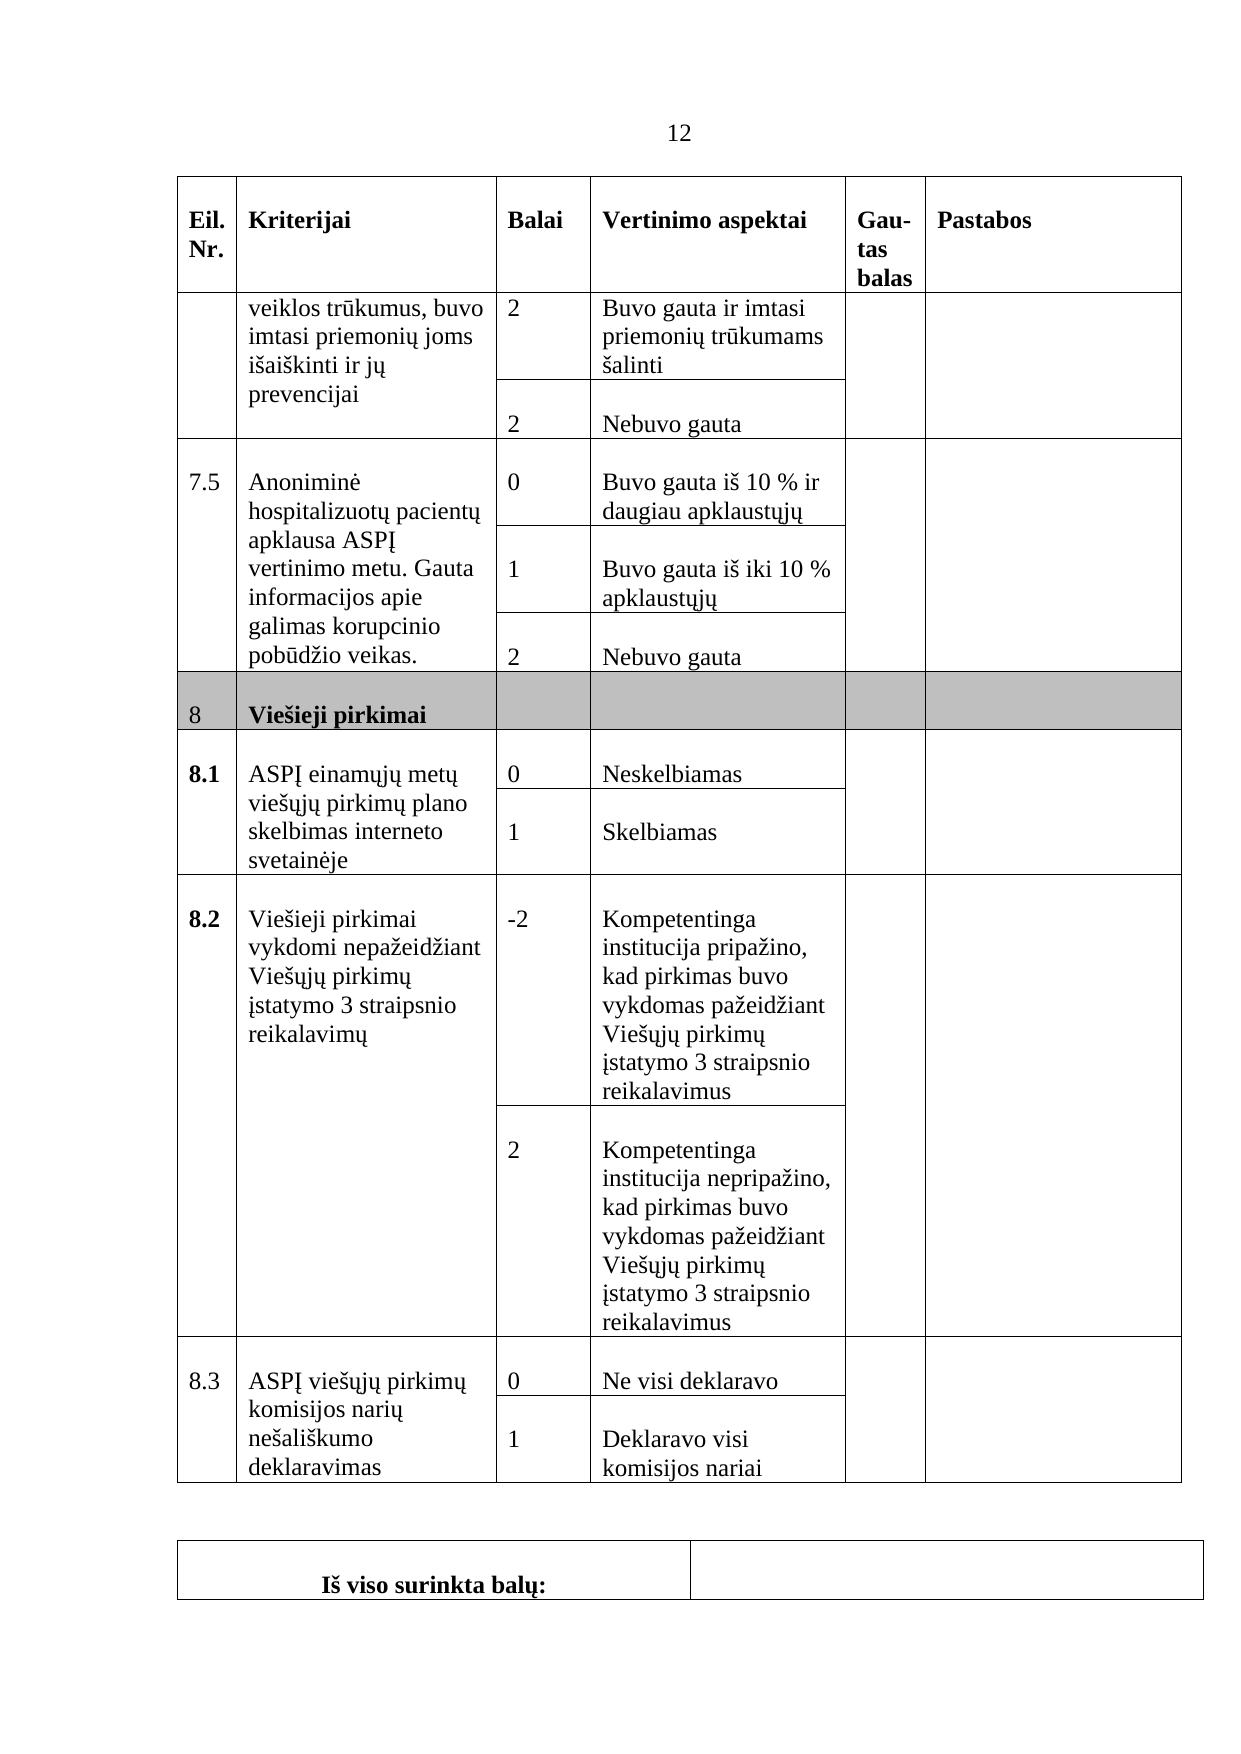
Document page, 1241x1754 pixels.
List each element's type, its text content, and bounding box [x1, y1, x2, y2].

table_cell ASPĮ einamųjų metų viešųjų pirkimų plano skelbimas interneto svetainėje [237, 730, 496, 874]
table_cell [497, 672, 590, 729]
table_cell Skelbiamas [591, 789, 845, 874]
table_cell Viešieji pirkimai [237, 672, 496, 729]
table_cell veiklos trūkumus, buvo imtasi priemonių joms išaiškinti ir jų prevencijai [237, 293, 496, 437]
table_cell Ne visi deklaravo [591, 1337, 845, 1394]
table_cell Kompetentinga institucija nepripažino, kad pirkimas buvo vykdomas pažeidžiant Viešųjų pirkimų įstatymo 3 straipsnio reikalavimus [591, 1106, 845, 1336]
table_cell 2 [497, 380, 590, 437]
table_cell 1 [497, 789, 590, 874]
table_cell [926, 293, 1181, 437]
table_cell ASPĮ viešųjų pirkimų komisijos narių nešališkumo deklaravimas [237, 1337, 496, 1482]
table_cell [591, 672, 845, 729]
table_cell [926, 875, 1181, 1336]
table_header Vertinimo aspektai [591, 177, 845, 292]
table_cell 7.5 [178, 439, 236, 671]
table_header Balai [497, 177, 590, 292]
table_header [691, 1541, 1203, 1599]
table_cell 8.3 [178, 1337, 236, 1482]
table_cell 2 [497, 1106, 590, 1336]
table_cell Viešieji pirkimai vykdomi nepažeidžiant Viešųjų pirkimų įstatymo 3 straipsnio reikalavimų [237, 875, 496, 1336]
table_cell [846, 293, 925, 437]
table_cell [846, 672, 925, 729]
table_cell Buvo gauta ir imtasi priemonių trūkumams šalinti [591, 293, 845, 379]
table_cell Nebuvo gauta [591, 613, 845, 671]
table_header Gau-tas balas [846, 177, 925, 292]
table_header Kriterijai [237, 177, 496, 292]
table_cell Buvo gauta iš iki 10 % apklaustųjų [591, 526, 845, 612]
table_cell [926, 672, 1181, 729]
table_cell Deklaravo visi komisijos nariai [591, 1396, 845, 1482]
table_cell 1 [497, 526, 590, 612]
table_cell 8.2 [178, 875, 236, 1336]
table_cell 2 [497, 613, 590, 671]
table_header Pastabos [926, 177, 1181, 292]
table_cell Anoniminė hospitalizuotų pacientų apklausa ASPĮ vertinimo metu. Gauta informacijos apie galimas korupcinio pobūdžio veikas. [237, 439, 496, 671]
table_cell 8 [178, 672, 236, 729]
table_cell 0 [497, 1337, 590, 1394]
table_cell 1 [497, 1396, 590, 1482]
table_cell Nebuvo gauta [591, 380, 845, 437]
table_cell -2 [497, 875, 590, 1105]
table_cell [846, 730, 925, 874]
table_cell [846, 875, 925, 1336]
table_cell [846, 439, 925, 671]
table_cell 0 [497, 730, 590, 788]
table_cell 8.1 [178, 730, 236, 874]
table_cell Neskelbiamas [591, 730, 845, 788]
table_cell Buvo gauta iš 10 % ir daugiau apklaustųjų [591, 439, 845, 525]
table_cell 0 [497, 439, 590, 525]
table_cell Kompetentinga institucija pripažino, kad pirkimas buvo vykdomas pažeidžiant Viešųjų pirkimų įstatymo 3 straipsnio reikalavimus [591, 875, 845, 1105]
table_cell [926, 1337, 1181, 1482]
table_cell [926, 730, 1181, 874]
table_cell [846, 1337, 925, 1482]
table_header Eil. Nr. [178, 177, 236, 292]
table_cell [178, 293, 236, 437]
table_cell [926, 439, 1181, 671]
table_cell 2 [497, 293, 590, 379]
table_header Iš viso surinkta balų: [178, 1541, 690, 1599]
